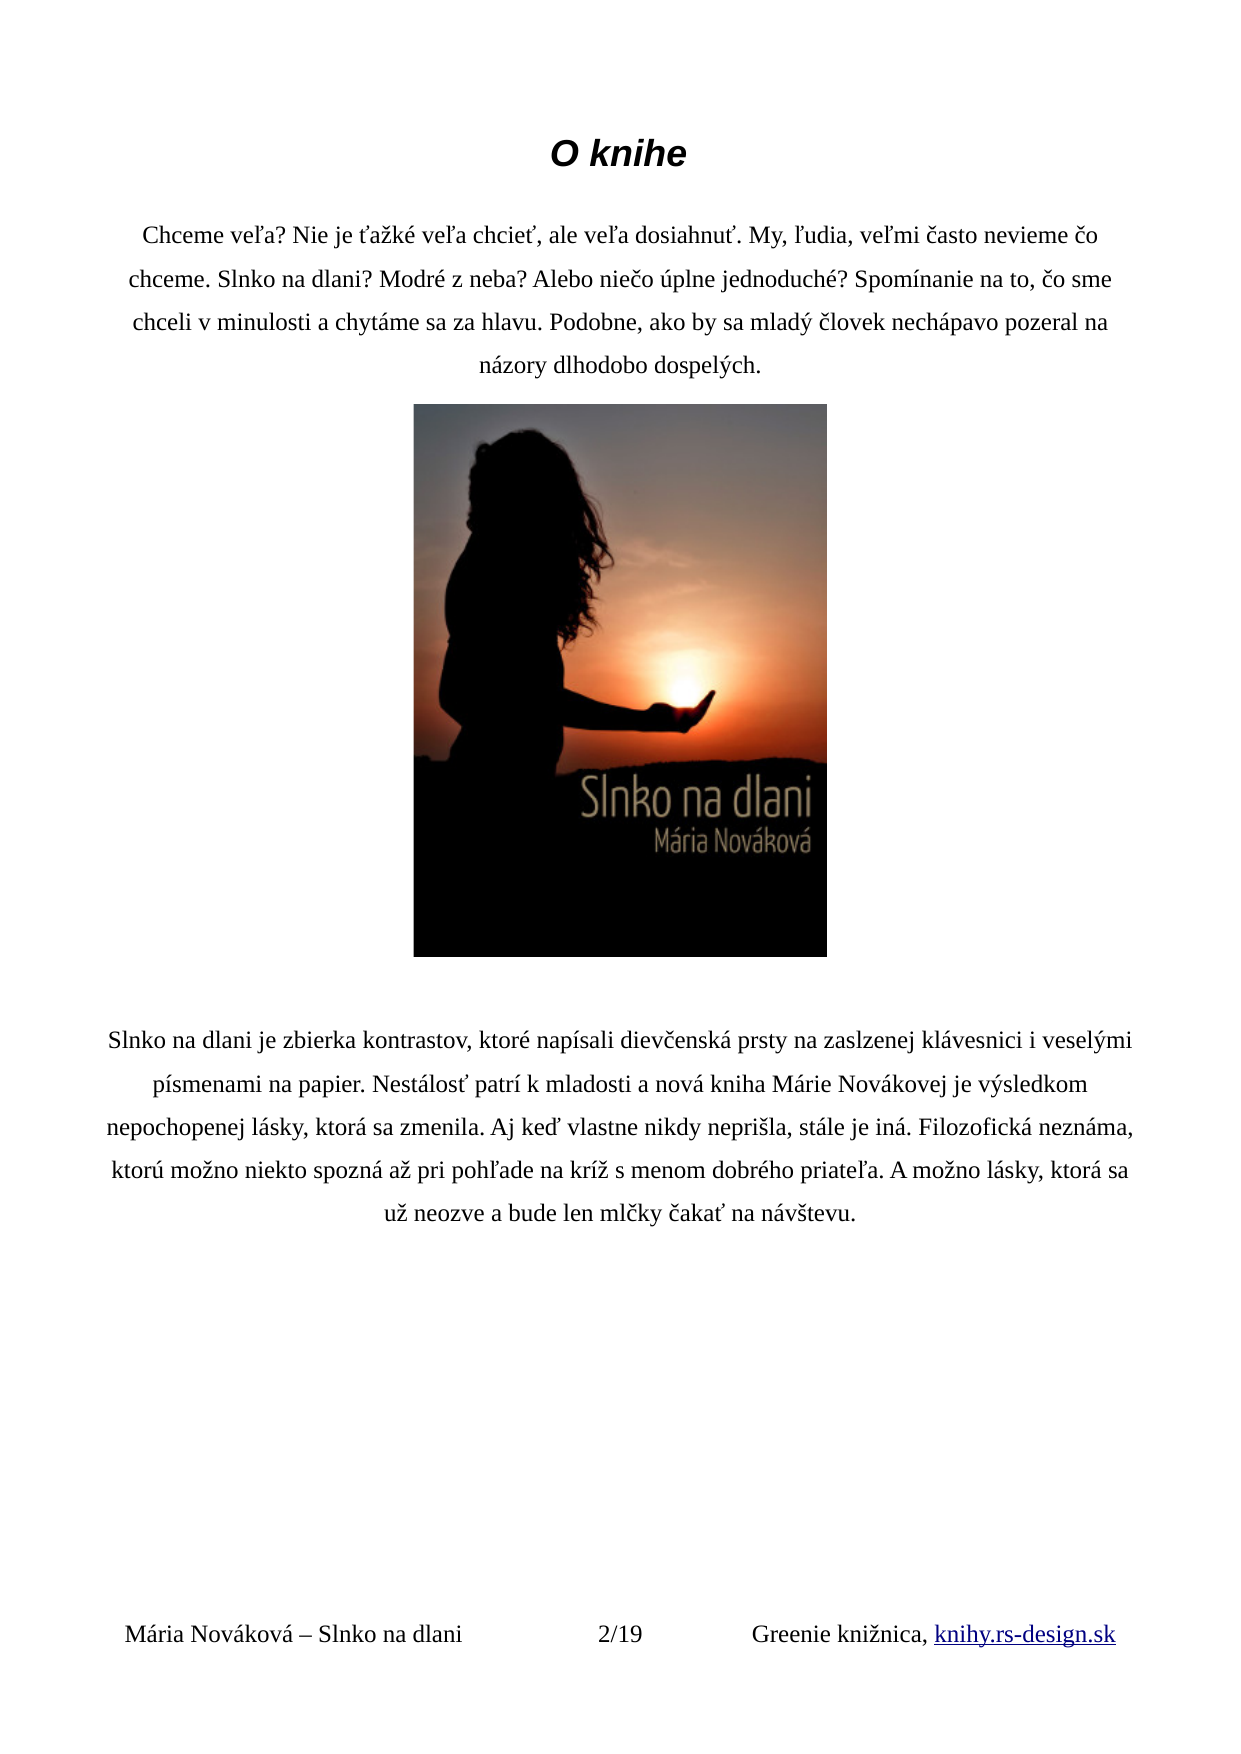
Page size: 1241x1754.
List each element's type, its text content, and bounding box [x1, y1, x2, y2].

picture [413, 404, 827, 957]
text Chceme veľa? Nie je ťažké veľa chcieť, ale veľa dosiahnuť. My, ľudia, veľmi často nevieme čo chceme. Slnko na dlani? Modré z neba? Alebo niečo úplne jednoduché? Spomínanie na to, čo sme chceli v minulosti a chytáme sa za hlavu. Podobne, ako by sa mladý človek nechápavo pozeral na názory dlhodobo dospelých. [106, 221, 1134, 379]
text Slnko na dlani je zbierka kontrastov, ktoré napísali dievčenská prsty na zaslzenej klávesnici i veselými písmenami na papier. Nestálosť patrí k mladosti a nová kniha Márie Novákovej je výsledkom nepochopenej lásky, ktorá sa zmenila. Aj keď vlastne nikdy neprišla, stále je iná. Filozofická neznáma, ktorú možno niekto spozná až pri pohľade na kríž s menom dobrého priateľa. A možno lásky, ktorá sa už neozve a bude len mlčky čakať na návštevu. [106, 1026, 1134, 1227]
subtitle O knihe [106, 131, 1134, 174]
